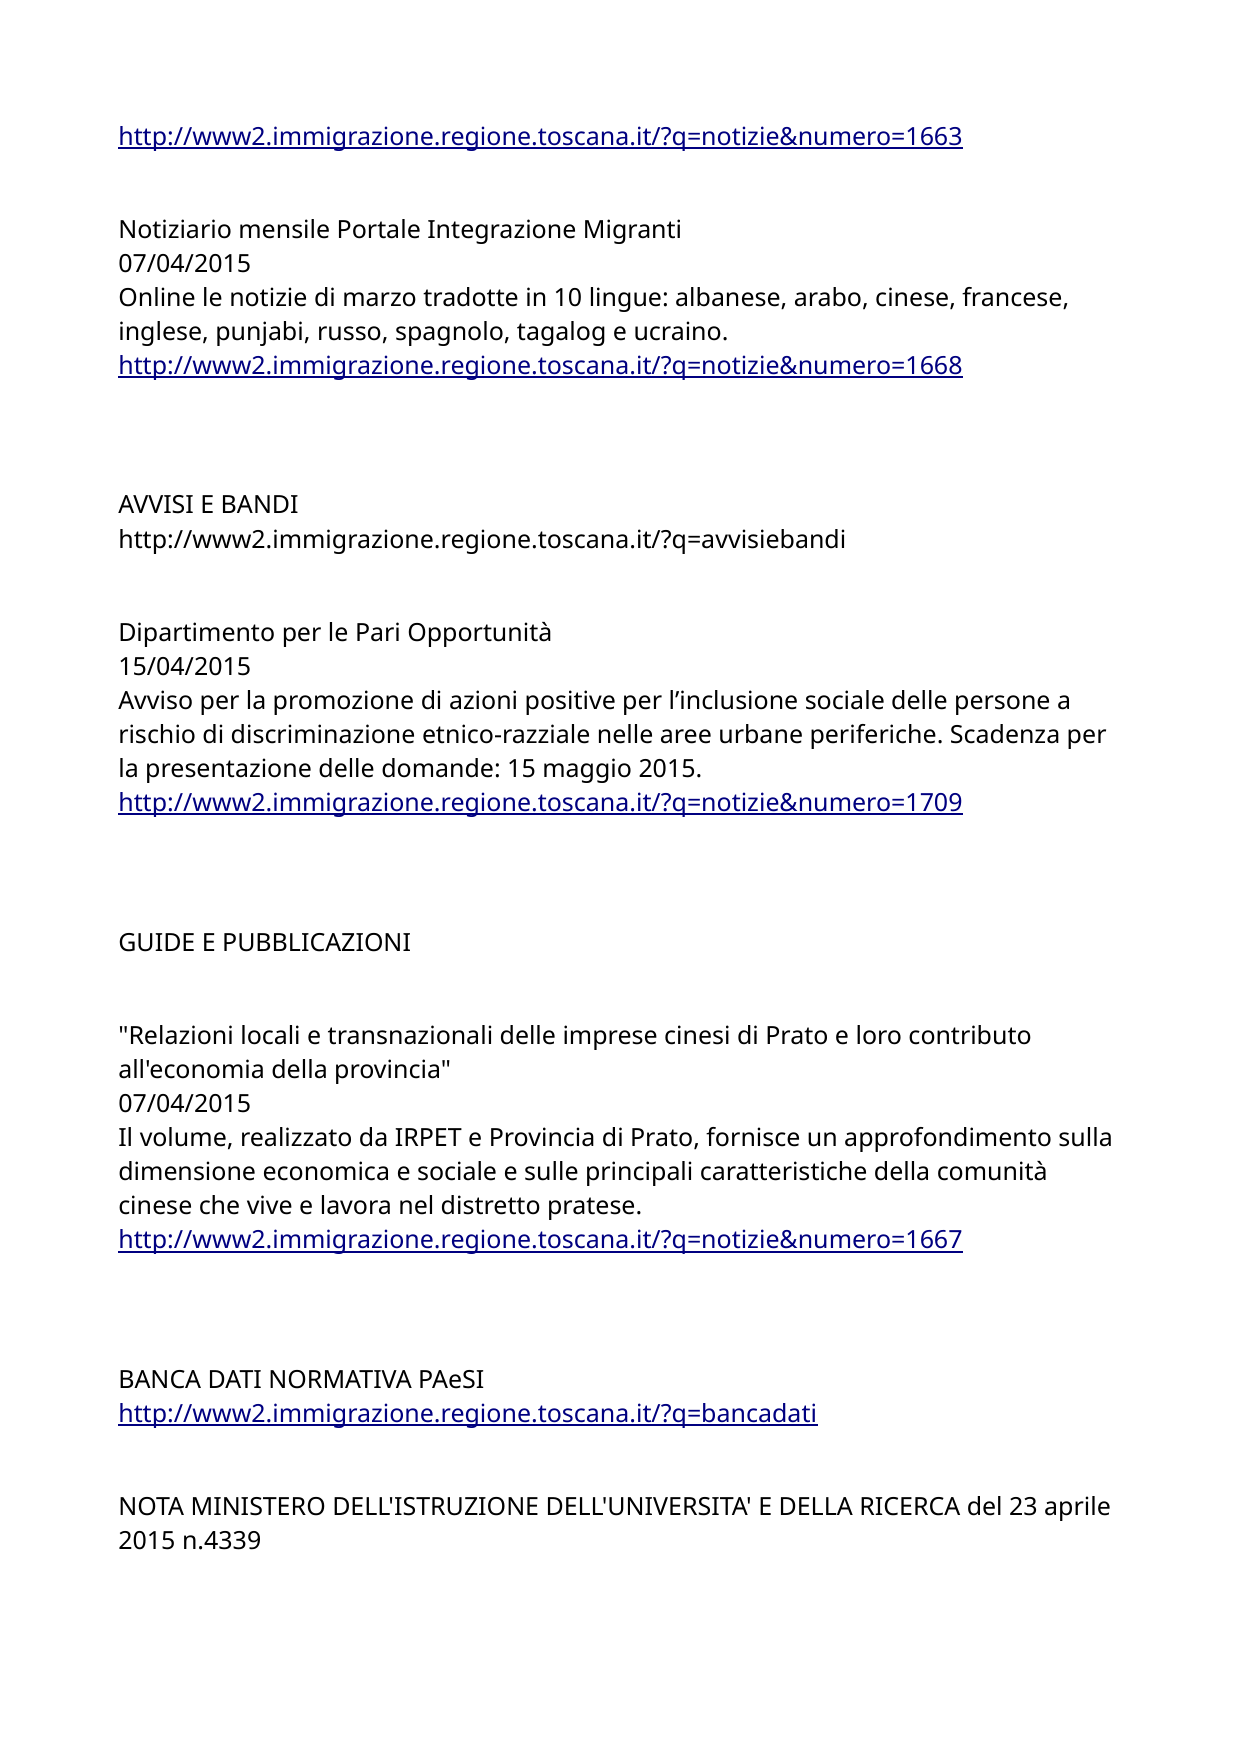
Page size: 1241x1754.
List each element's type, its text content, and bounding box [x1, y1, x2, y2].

text Notiziario mensile Portale Integrazione Migranti 07/04/2015 Online le notizie di marzo tradotte in 10 lingue: albanese, arabo, cinese, francese, inglese, punjabi, russo, spagnolo, tagalog e ucraino. http://www2.immigrazione.regione.toscana.it/?q=notizie&numero=1668 [118, 211, 1122, 382]
text BANCA DATI NORMATIVA PAeSI http://www2.immigrazione.regione.toscana.it/?q=bancadati [118, 1362, 1122, 1430]
text http://www2.immigrazione.regione.toscana.it/?q=notizie&numero=1663 [118, 118, 1122, 152]
text NOTA MINISTERO DELL'ISTRUZIONE DELL'UNIVERSITA' E DELLA RICERCA del 23 aprile 2015 n.4339 [118, 1489, 1122, 1557]
text "Relazioni locali e transnazionali delle imprese cinesi di Prato e loro contributo all'economia della provincia" 07/04/2015 Il volume, realizzato da IRPET e Provincia di Prato, fornisce un approfondimento sulla dimensione economica e sociale e sulle principali caratteristiche della comunità cinese che vive e lavora nel distretto pratese. http://www2.immigrazione.regione.toscana.it/?q=notizie&numero=1667 [118, 1017, 1122, 1256]
text AVVISI E BANDI http://www2.immigrazione.regione.toscana.it/?q=avvisiebandi [118, 487, 1122, 555]
text Dipartimento per le Pari Opportunità 15/04/2015 Avviso per la promozione di azioni positive per l’inclusione sociale delle persone a rischio di discriminazione etnico-razziale nelle aree urbane periferiche. Scadenza per la presentazione delle domande: 15 maggio 2015. http://www2.immigrazione.regione.toscana.it/?q=notizie&numero=1709 [118, 614, 1122, 819]
text GUIDE E PUBBLICAZIONI [118, 924, 1122, 958]
